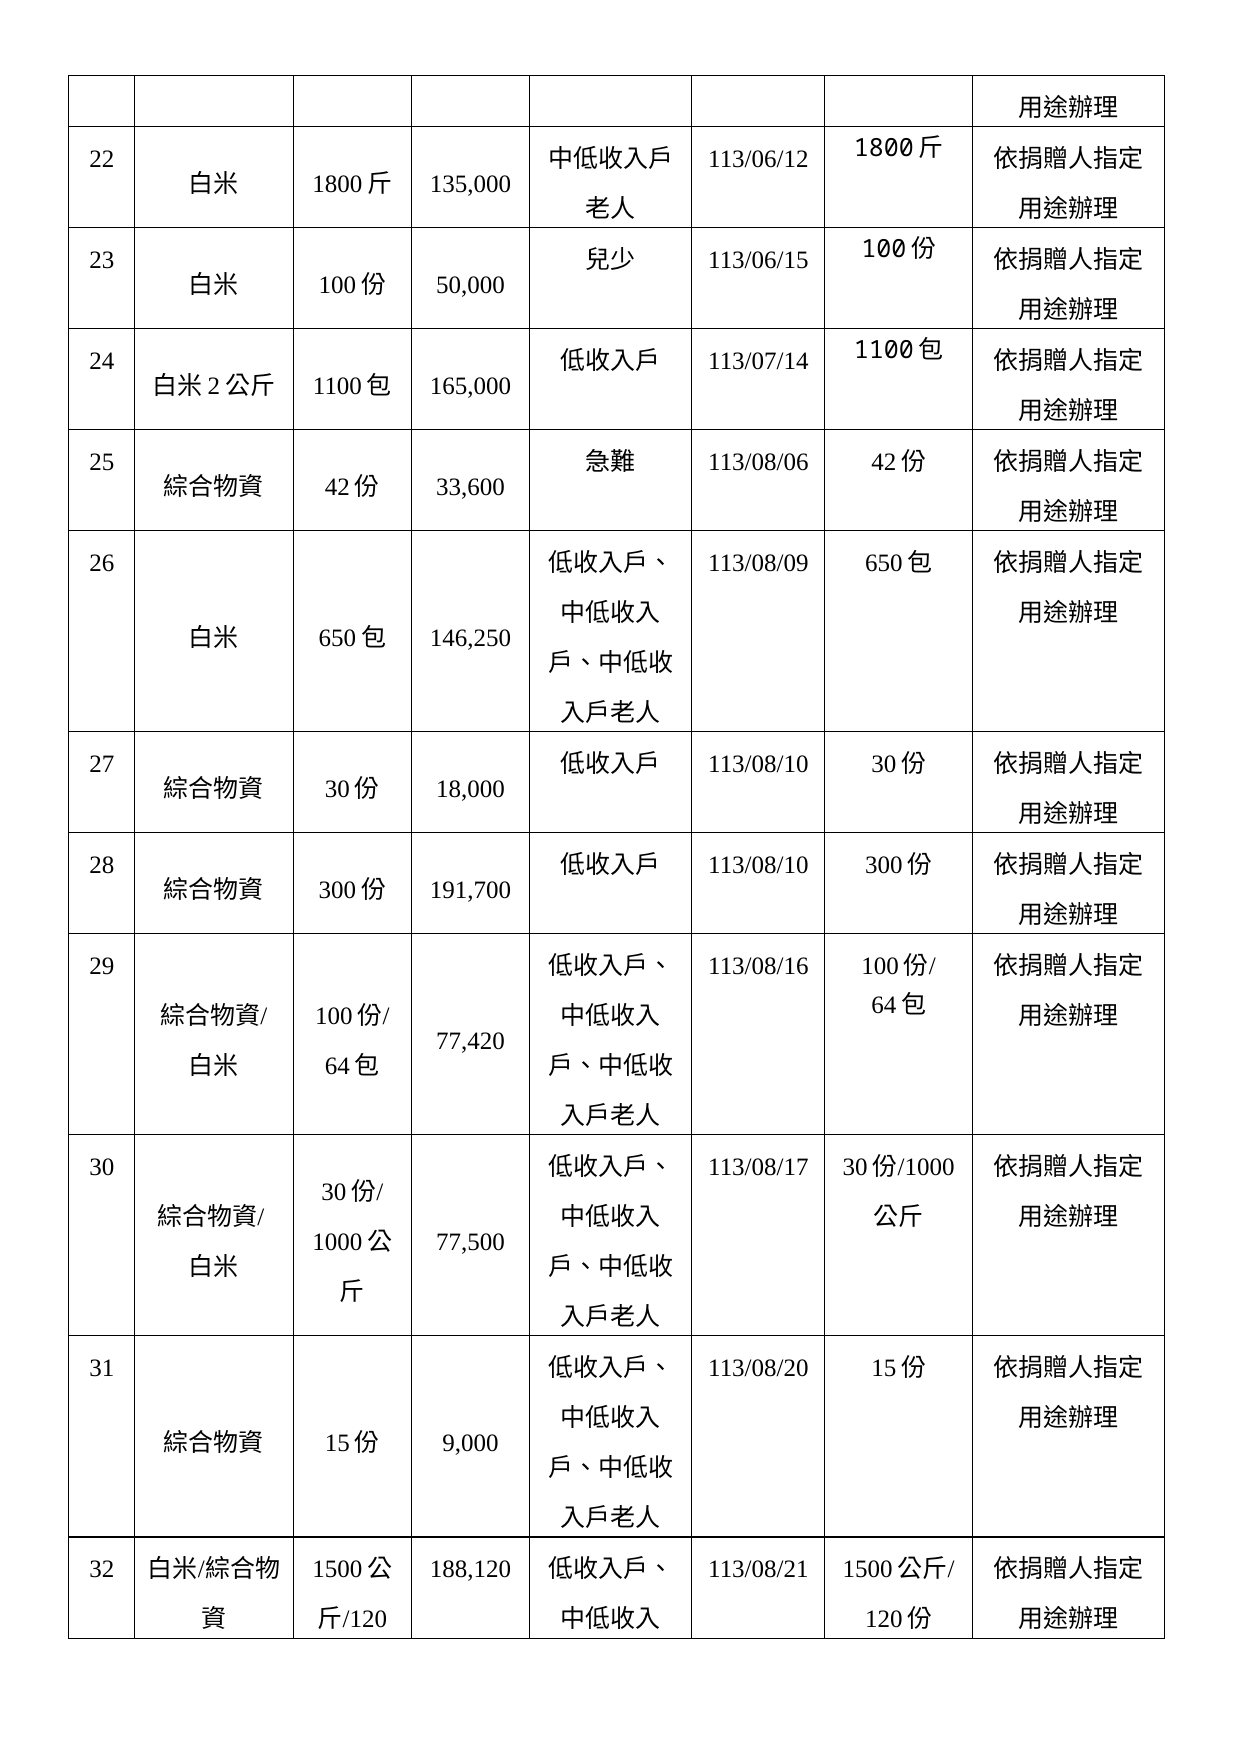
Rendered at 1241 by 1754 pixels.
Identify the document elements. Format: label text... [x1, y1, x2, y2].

table_cell 綜合物資/ 白米 [135, 934, 293, 1134]
table_cell 依捐贈人指定用途辦理 [973, 833, 1164, 933]
table_cell 31 [69, 1336, 134, 1536]
table_cell 低收入戶 [530, 732, 691, 832]
table_cell 113/06/12 [692, 127, 824, 227]
table_cell 白米 [135, 127, 293, 227]
table_cell 依捐贈人指定用途辦理 [973, 1135, 1164, 1335]
table_cell 30 [69, 1135, 134, 1335]
table_cell 綜合物資 [135, 430, 293, 530]
table_cell 低收入戶、中低收入戶、中低收入戶老人 [530, 531, 691, 731]
table_cell 低收入戶、中低收入戶、中低收入戶老人 [530, 934, 691, 1134]
table_cell 191,700 [412, 833, 529, 933]
table_cell 15份 [825, 1336, 972, 1536]
table_cell 白米2公斤 [135, 329, 293, 429]
table_cell [412, 76, 529, 126]
table_cell 146,250 [412, 531, 529, 731]
table_cell [294, 76, 411, 126]
table_cell [825, 76, 972, 126]
table_cell 100份 [294, 228, 411, 328]
table_cell 650包 [825, 531, 972, 731]
table_cell 低收入戶、中低收入戶、中低收入戶老人 [530, 1135, 691, 1335]
table_cell 113/07/14 [692, 329, 824, 429]
table_cell 77,420 [412, 934, 529, 1134]
table_cell 30份 [294, 732, 411, 832]
table_cell 綜合物資 [135, 732, 293, 832]
table_cell 77,500 [412, 1135, 529, 1335]
table_cell 白米 [135, 228, 293, 328]
table_cell 650包 [294, 531, 411, 731]
table_cell 22 [69, 127, 134, 227]
table_cell 113/08/16 [692, 934, 824, 1134]
table_cell 用途辦理 [973, 76, 1164, 126]
table_cell 低收入戶 [530, 329, 691, 429]
table_cell 113/08/10 [692, 833, 824, 933]
table_cell 23 [69, 228, 134, 328]
table_cell 113/08/06 [692, 430, 824, 530]
table_cell 白米/綜合物資 [135, 1538, 293, 1637]
table_cell 1800斤 [825, 127, 972, 227]
table_cell 1800斤 [294, 127, 411, 227]
table_cell 30份/1000公斤 [294, 1135, 411, 1335]
table_cell 100份/ 64包 [825, 934, 972, 1134]
table_cell 低收入戶 [530, 833, 691, 933]
table_cell 165,000 [412, 329, 529, 429]
table_cell 依捐贈人指定用途辦理 [973, 1336, 1164, 1536]
table_cell 依捐贈人指定用途辦理 [973, 1538, 1164, 1637]
table_cell 30份/1000公斤 [825, 1135, 972, 1335]
table_cell 急難 [530, 430, 691, 530]
table_cell 33,600 [412, 430, 529, 530]
table_cell 兒少 [530, 228, 691, 328]
table_cell 1100包 [294, 329, 411, 429]
table_cell [692, 76, 824, 126]
table_cell 低收入戶、中低收入 [530, 1538, 691, 1637]
table_cell 113/08/10 [692, 732, 824, 832]
table_cell [135, 76, 293, 126]
table_cell 依捐贈人指定用途辦理 [973, 732, 1164, 832]
table_cell 依捐贈人指定用途辦理 [973, 127, 1164, 227]
table_cell [530, 76, 691, 126]
table_cell 低收入戶、中低收入戶、中低收入戶老人 [530, 1336, 691, 1536]
table_cell 1500公斤/120 [294, 1538, 411, 1637]
table_cell 300份 [825, 833, 972, 933]
table_cell 27 [69, 732, 134, 832]
table_cell 30份 [825, 732, 972, 832]
table_cell 32 [69, 1538, 134, 1637]
table_cell 依捐贈人指定用途辦理 [973, 531, 1164, 731]
table_cell 中低收入戶老人 [530, 127, 691, 227]
table_cell 18,000 [412, 732, 529, 832]
table_cell 白米 [135, 531, 293, 731]
table_cell 29 [69, 934, 134, 1134]
table_cell 依捐贈人指定用途辦理 [973, 430, 1164, 530]
table_cell 1500公斤/120份 [825, 1538, 972, 1637]
table_cell 28 [69, 833, 134, 933]
table_cell 100份/ 64包 [294, 934, 411, 1134]
table_cell [69, 76, 134, 126]
table_cell 100份 [825, 228, 972, 328]
table_cell 依捐贈人指定用途辦理 [973, 329, 1164, 429]
table_cell 188,120 [412, 1538, 529, 1637]
table_cell 1100包 [825, 329, 972, 429]
table_cell 42份 [294, 430, 411, 530]
table_cell 綜合物資 [135, 833, 293, 933]
table_cell 113/06/15 [692, 228, 824, 328]
table_cell 42份 [825, 430, 972, 530]
table_cell 50,000 [412, 228, 529, 328]
table_cell 26 [69, 531, 134, 731]
table_cell 113/08/09 [692, 531, 824, 731]
table_cell 依捐贈人指定用途辦理 [973, 934, 1164, 1134]
table_cell 25 [69, 430, 134, 530]
table_cell 綜合物資 [135, 1336, 293, 1536]
table_cell 113/08/21 [692, 1538, 824, 1637]
table_cell 300份 [294, 833, 411, 933]
table_cell 135,000 [412, 127, 529, 227]
table_cell 15份 [294, 1336, 411, 1536]
table_cell 113/08/20 [692, 1336, 824, 1536]
table_cell 依捐贈人指定用途辦理 [973, 228, 1164, 328]
table_cell 24 [69, 329, 134, 429]
table_cell 9,000 [412, 1336, 529, 1536]
table_cell 綜合物資/ 白米 [135, 1135, 293, 1335]
table_cell 113/08/17 [692, 1135, 824, 1335]
